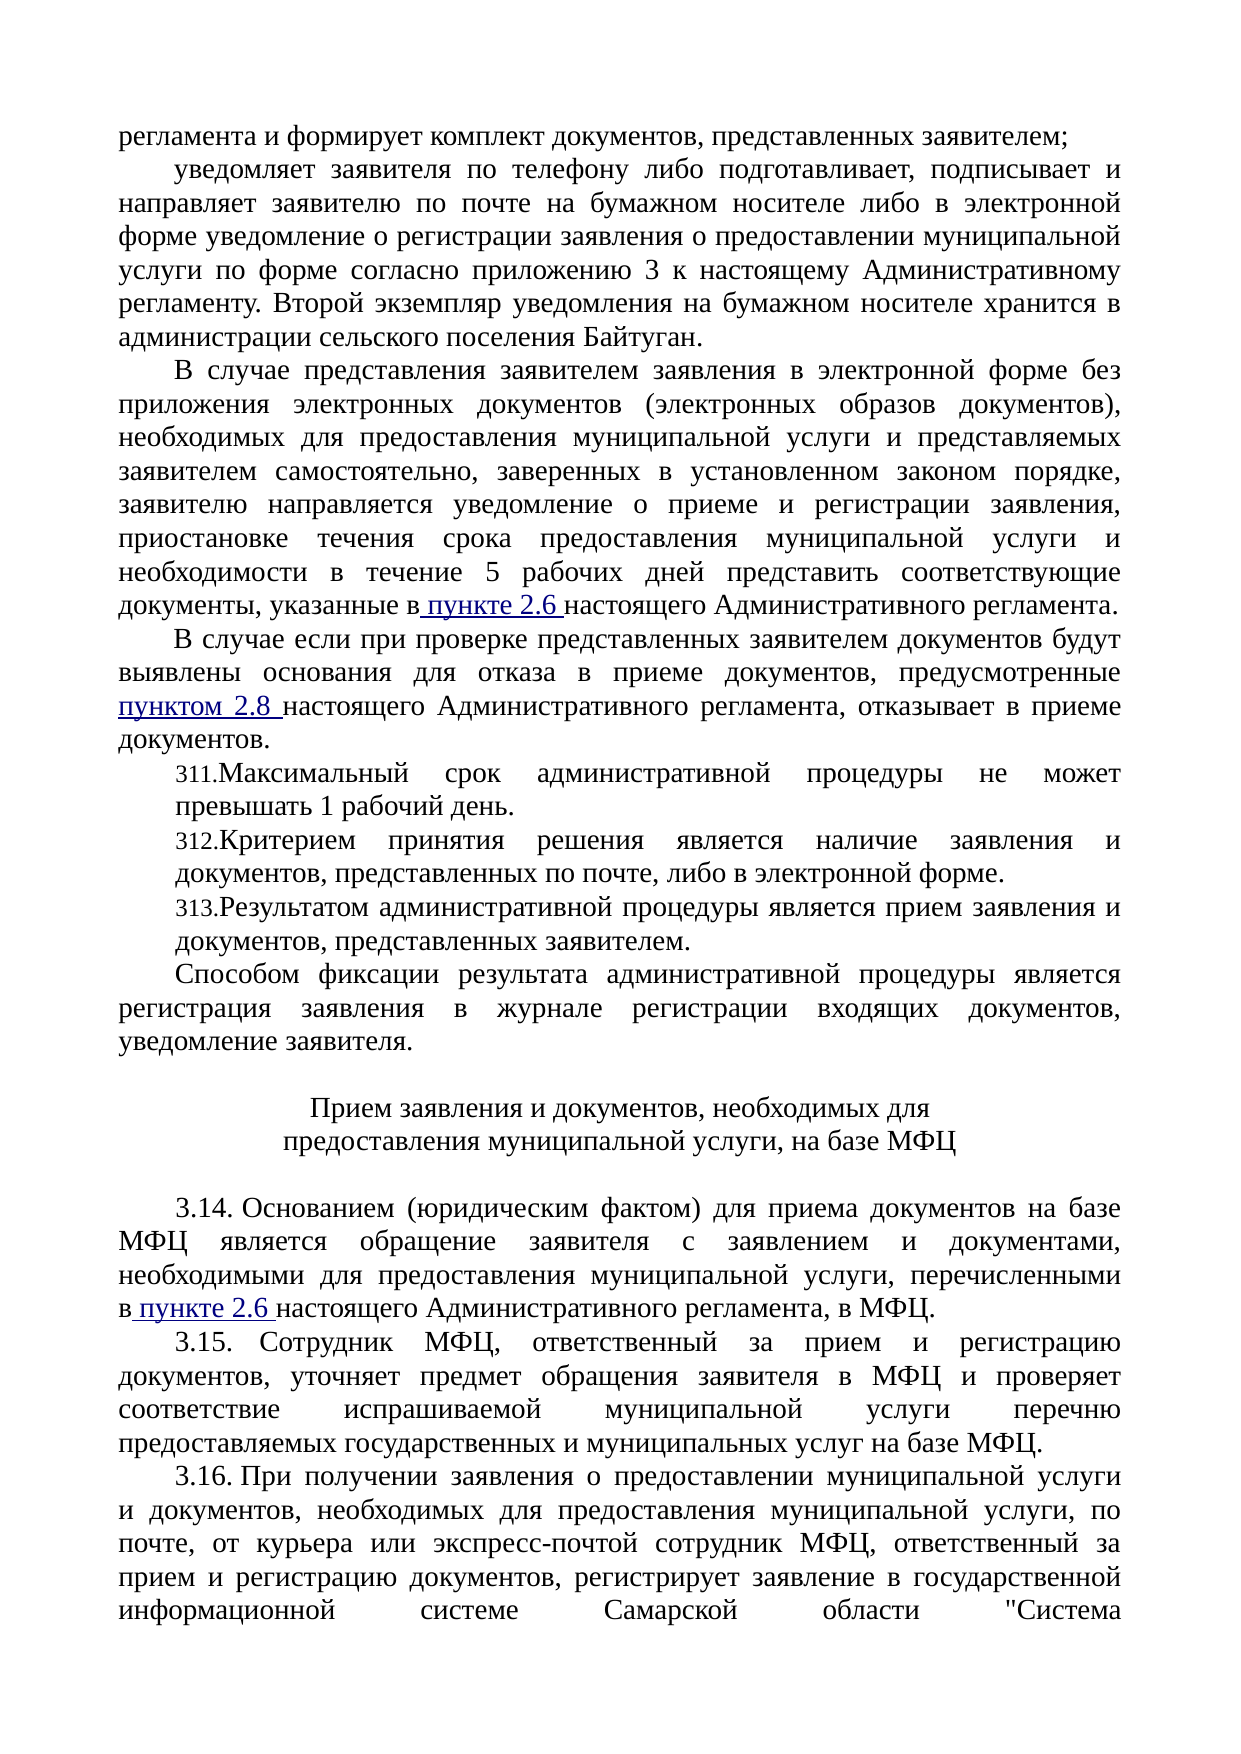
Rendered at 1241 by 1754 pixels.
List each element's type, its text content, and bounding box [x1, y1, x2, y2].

text В случае представления заявителем заявления в электронной форме без приложения электронных документов (электронных образов документов), необходимых для предоставления муниципальной услуги и представляемых заявителем самостоятельно, заверенных в установленном законом порядке, заявителю направляется уведомление о приеме и регистрации заявления, приостановке течения срока предоставления муниципальной услуги и необходимости в течение 5 рабочих дней представить соответствующие документы, указанные в пункте 2.6 настоящего Административного регламента. [118, 353, 1122, 621]
text 3.16. При получении заявления о предоставлении муниципальной услуги и документов, необходимых для предоставления муниципальной услуги, по почте, от курьера или экспресс-почтой сотрудник МФЦ, ответственный за прием и регистрацию документов, регистрирует заявление в государственной информационной системе Самарской области "Система [118, 1459, 1122, 1626]
list Критерием принятия решения является наличие заявления и документов, представленных по почте, либо в электронной форме. [175, 822, 1122, 889]
list Результатом административной процедуры является прием заявления и документов, представленных заявителем. [175, 889, 1122, 957]
text 3.15. Сотрудник МФЦ, ответственный за прием и регистрацию документов, уточняет предмет обращения заявителя в МФЦ и проверяет соответствие испрашиваемой муниципальной услуги перечню предоставляемых государственных и муниципальных услуг на базе МФЦ. [118, 1324, 1122, 1459]
list Максимальный срок административной процедуры не может превышать 1 рабочий день. [175, 755, 1122, 822]
text уведомляет заявителя по телефону либо подготавливает, подписывает и направляет заявителю по почте на бумажном носителе либо в электронной форме уведомление о регистрации заявления о предоставлении муниципальной услуги по форме согласно приложению 3 к настоящему Административному регламенту. Второй экземпляр уведомления на бумажном носителе хранится в администрации сельского поселения Байтуган. [118, 152, 1122, 353]
text Прием заявления и документов, необходимых для предоставления муниципальной услуги, на базе МФЦ [244, 1090, 996, 1157]
text 3.14. Основанием (юридическим фактом) для приема документов на базе МФЦ является обращение заявителя с заявлением и документами, необходимыми для предоставления муниципальной услуги, перечисленными в пункте 2.6 настоящего Административного регламента, в МФЦ. [118, 1190, 1122, 1324]
text В случае если при проверке представленных заявителем документов будут выявлены основания для отказа в приеме документов, предусмотренные пунктом 2.8 настоящего Административного регламента, отказывает в приеме документов. [118, 621, 1122, 755]
text регламента и формирует комплект документов, представленных заявителем; [118, 118, 1122, 152]
text Способом фиксации результата административной процедуры является регистрация заявления в журнале регистрации входящих документов, уведомление заявителя. [118, 957, 1122, 1057]
